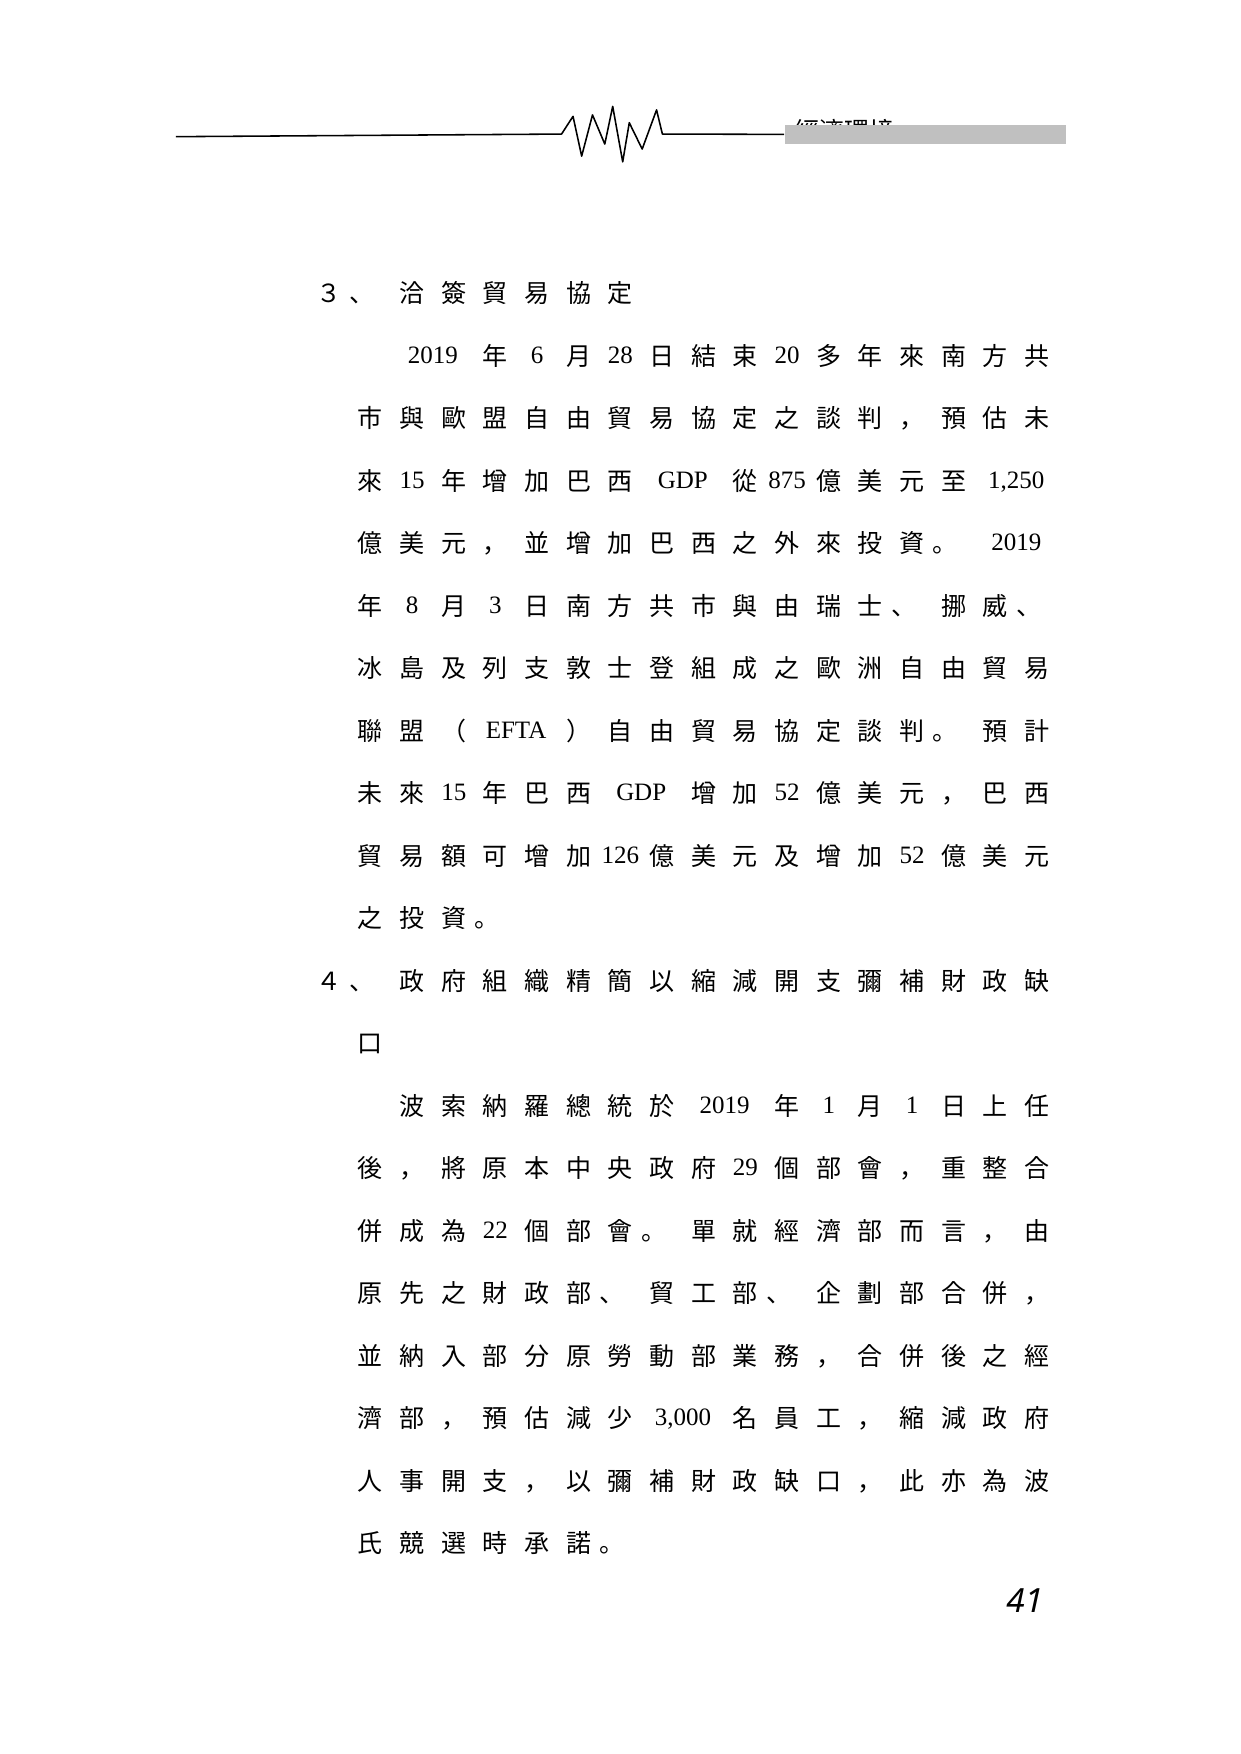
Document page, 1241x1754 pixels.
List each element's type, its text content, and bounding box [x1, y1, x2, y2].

text ３、洽簽貿易協定 [281, 250, 1058, 313]
text ４、政府組織精簡以縮減開支彌補財政缺口 [281, 938, 1058, 1063]
text 2019年6月28日結束20多年來南方共市與歐盟自由貿易協定之談判，預估未來15年增加巴西GDP從875億美元至1,250億美元，並增加巴西之外來投資。2019年8月3日南方共市與由瑞士、挪威、冰島及列支敦士登組成之歐洲自由貿易聯盟（EFTA）自由貿易協定談判。預計未來15年巴西GDP增加52億美元，巴西貿易額可增加126億美元及增加52億美元之投資。 [330, 313, 1058, 938]
text 波索納羅總統於2019年1月1日上任後，將原本中央政府29個部會，重整合併成為22個部會。單就經濟部而言，由原先之財政部、貿工部、企劃部合併，並納入部分原勞動部業務，合併後之經濟部，預估減少3,000名員工，縮減政府人事開支，以彌補財政缺口，此亦為波氏競選時承諾。 [330, 1063, 1058, 1563]
